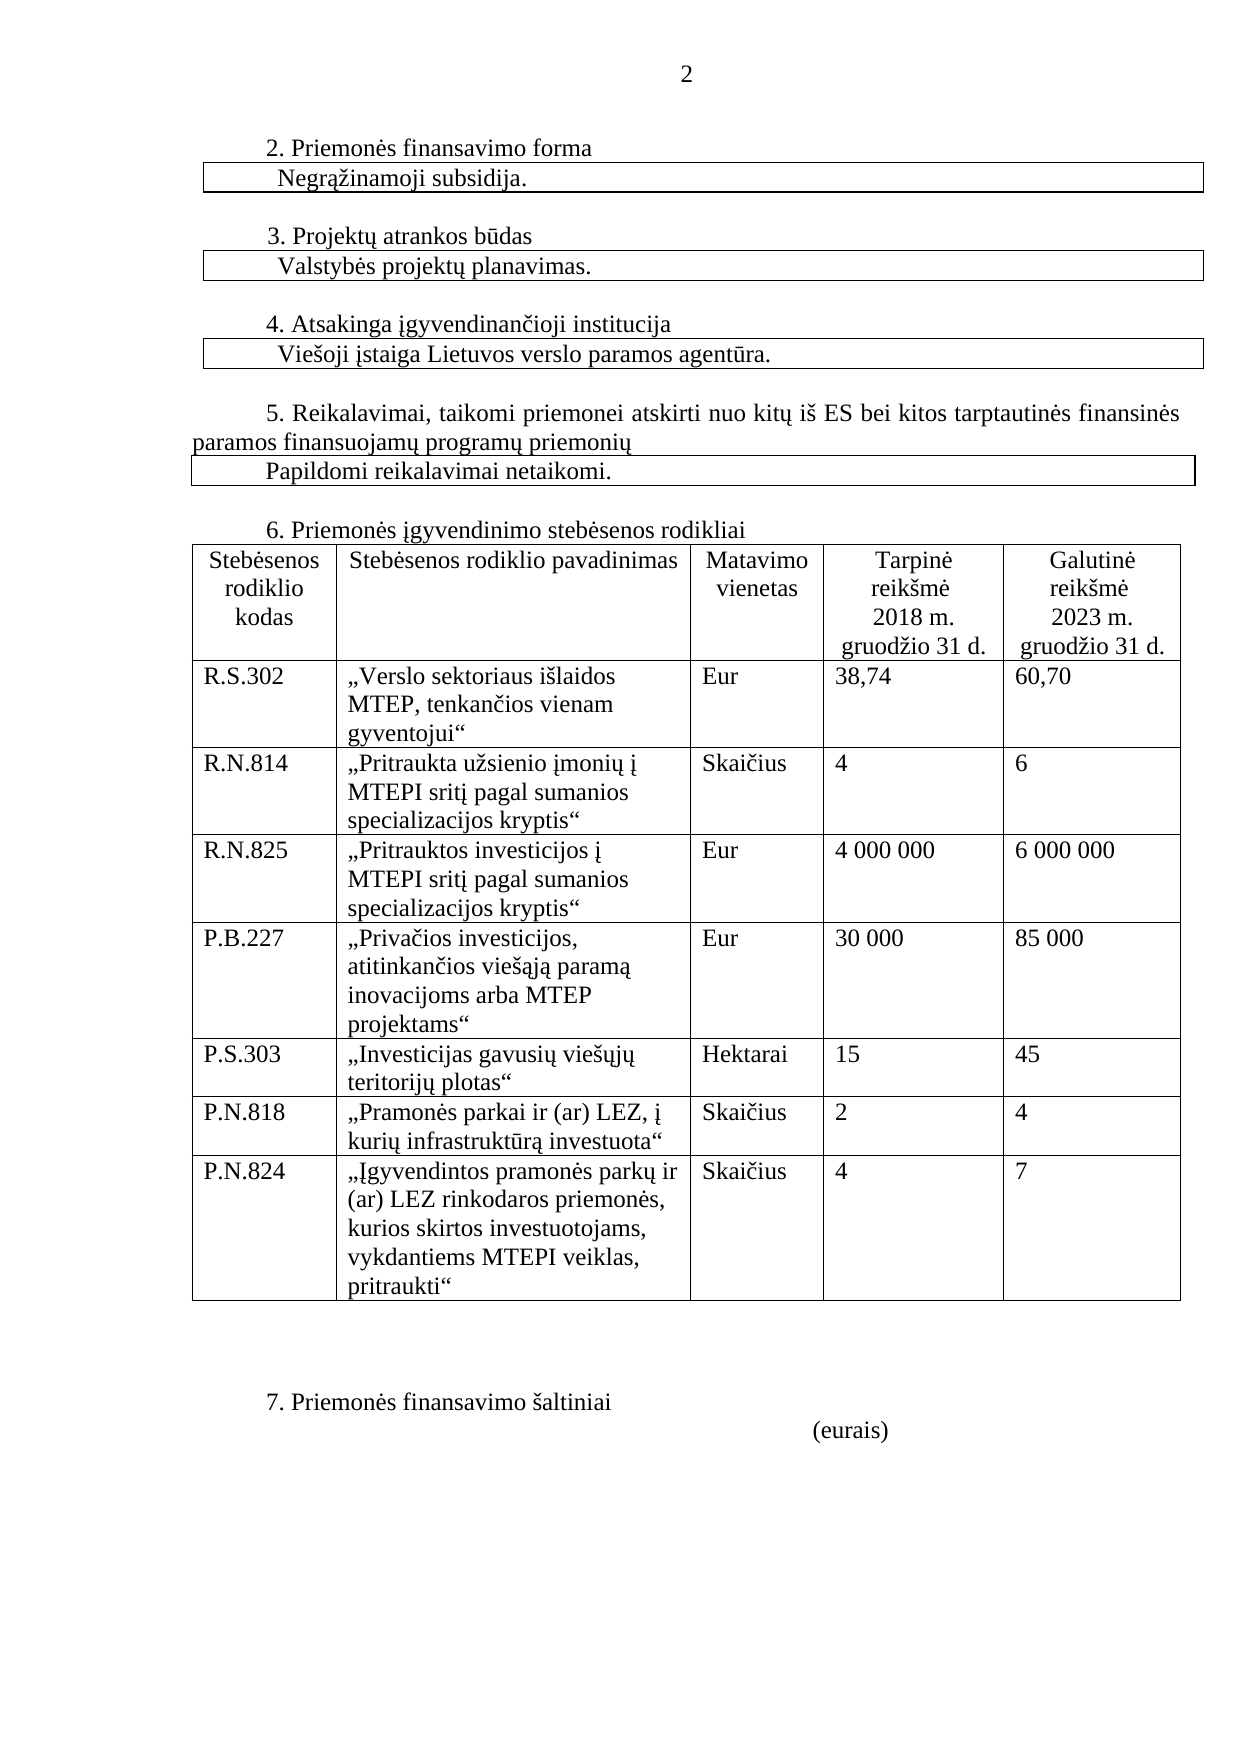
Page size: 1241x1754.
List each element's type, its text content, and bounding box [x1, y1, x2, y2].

table_cell 6 [1004, 748, 1180, 834]
table_cell 2 [824, 1097, 1003, 1155]
text 6. Priemonės įgyvendinimo stebėsenos rodikliai [192, 515, 1181, 544]
table_cell P.B.227 [193, 923, 336, 1038]
table_cell „Pritraukta užsienio įmonių į MTEPI sritį pagal sumanios specializacijos kryptis“ [337, 748, 690, 834]
table_header Valstybės projektų planavimas. [204, 251, 1203, 280]
table_cell Hektarai [691, 1039, 823, 1096]
table_cell R.N.825 [193, 835, 336, 922]
table_cell P.S.303 [193, 1039, 336, 1096]
table_cell P.N.818 [193, 1097, 336, 1155]
table_cell Skaičius [691, 1156, 823, 1299]
table_cell „Privačios investicijos, atitinkančios viešąją paramą inovacijoms arba MTEP projektams“ [337, 923, 690, 1038]
text 5. Reikalavimai, taikomi priemonei atskirti nuo kitų iš ES bei kitos tarptautinės finansinės paramos finansuojamų programų priemonių [192, 398, 1181, 455]
table_header Negrąžinamoji subsidija. [204, 163, 1203, 191]
table_cell Eur [691, 661, 823, 747]
table_cell 85 000 [1004, 923, 1180, 1038]
table_cell 38,74 [824, 661, 1003, 747]
table_header Galutinė reikšmė 2023 m. gruodžio 31 d. [1004, 545, 1180, 660]
table_cell 30 000 [824, 923, 1003, 1038]
table_cell R.N.814 [193, 748, 336, 834]
table_header Stebėsenos rodiklio pavadinimas [337, 545, 690, 660]
table_cell Eur [691, 835, 823, 922]
table_header Papildomi reikalavimai netaikomi. [192, 456, 1194, 485]
text 4. Atsakinga įgyvendinančioji institucija [192, 309, 1181, 338]
table_cell „Įgyvendintos pramonės parkų ir (ar) LEZ rinkodaros priemonės, kurios skirtos investuotojams, vykdantiems MTEPI veiklas, pritraukti“ [337, 1156, 690, 1299]
text (eurais) [812, 1416, 904, 1444]
table_cell „Verslo sektoriaus išlaidos MTEP, tenkančios vienam gyventojui“ [337, 661, 690, 747]
table_cell „Investicijas gavusių viešųjų teritorijų plotas“ [337, 1039, 690, 1096]
table_cell 4 [1004, 1097, 1180, 1155]
text 7. Priemonės finansavimo šaltiniai [192, 1387, 1181, 1416]
table_header Matavimo vienetas [691, 545, 823, 660]
table_cell 15 [824, 1039, 1003, 1096]
table_cell 7 [1004, 1156, 1180, 1299]
table_cell Skaičius [691, 748, 823, 834]
text 3. Projektų atrankos būdas [267, 221, 1181, 250]
table_cell „Pramonės parkai ir (ar) LEZ, į kurių infrastruktūrą investuota“ [337, 1097, 690, 1155]
table_cell R.S.302 [193, 661, 336, 747]
table_cell Skaičius [691, 1097, 823, 1155]
table_cell 6 000 000 [1004, 835, 1180, 922]
table_cell Eur [691, 923, 823, 1038]
text 2. Priemonės finansavimo forma [266, 133, 1181, 162]
table_cell „Pritrauktos investicijos į MTEPI sritį pagal sumanios specializacijos kryptis“ [337, 835, 690, 922]
table_cell 4 000 000 [824, 835, 1003, 922]
table_cell P.N.824 [193, 1156, 336, 1299]
table_cell 45 [1004, 1039, 1180, 1096]
table_header Viešoji įstaiga Lietuvos verslo paramos agentūra. [204, 339, 1203, 368]
table_cell 60,70 [1004, 661, 1180, 747]
table_cell 4 [824, 748, 1003, 834]
table_cell 4 [824, 1156, 1003, 1299]
table_header Tarpinė reikšmė 2018 m. gruodžio 31 d. [824, 545, 1003, 660]
table_header Stebėsenos rodiklio kodas [193, 545, 336, 660]
